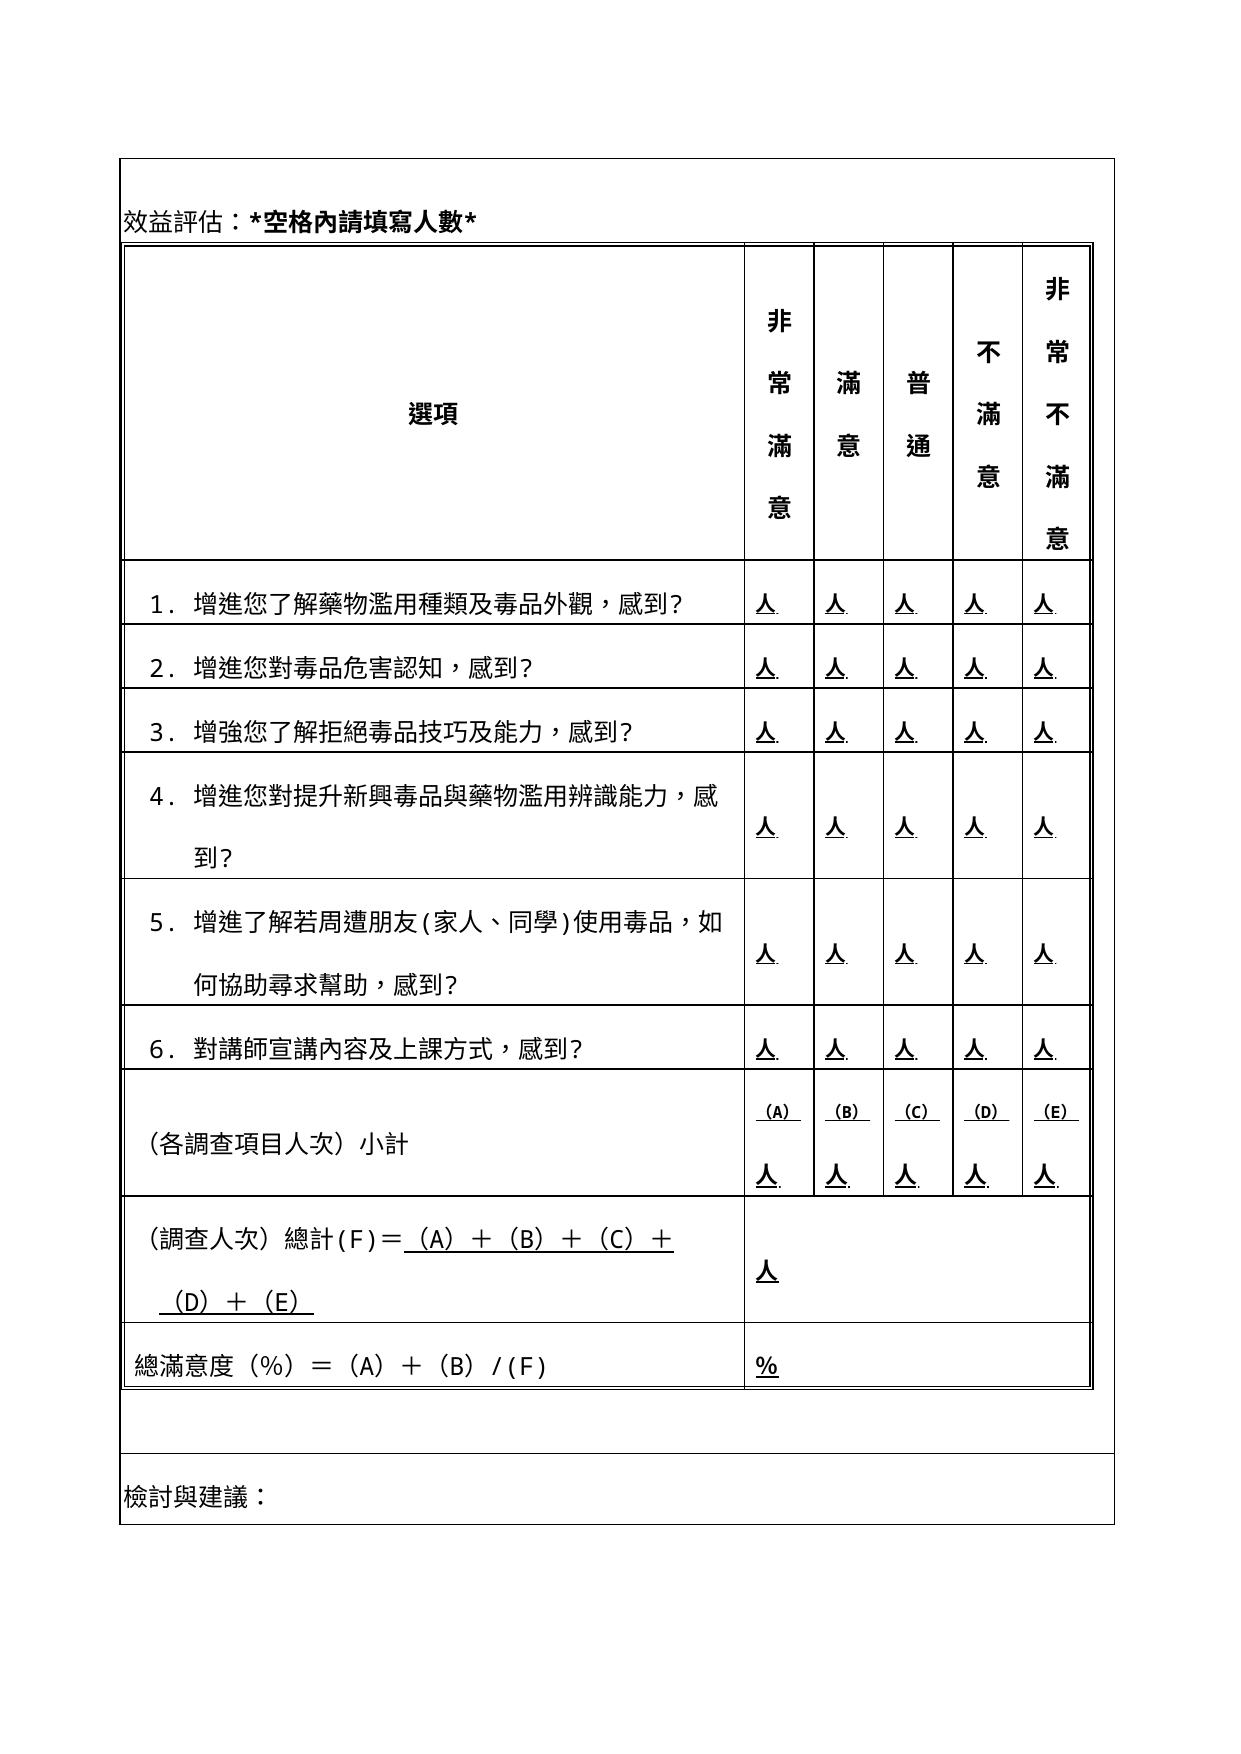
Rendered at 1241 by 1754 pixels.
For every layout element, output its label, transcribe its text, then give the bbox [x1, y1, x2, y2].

table_cell （E）人 [1023, 1070, 1089, 1195]
table_header 普通 [884, 247, 952, 559]
table_cell 人 [815, 561, 883, 623]
table_cell 人 [1023, 625, 1089, 687]
table_cell 對講師宣講內容及上課方式，感到? [125, 1006, 744, 1068]
table_cell 人 [1023, 1006, 1089, 1068]
table_cell 人 [954, 689, 1022, 751]
table_cell （A）人 [745, 1070, 813, 1195]
table_cell 人 [745, 753, 813, 878]
table_cell 人 [745, 561, 813, 623]
table_cell 增進您了解藥物濫用種類及毒品外觀，感到? [125, 561, 744, 623]
table_cell 人 [745, 689, 813, 751]
table_cell 人 [1023, 689, 1089, 751]
table_cell 人 [1023, 879, 1089, 1004]
table_cell （D）人 [954, 1070, 1022, 1195]
table_cell ％ [745, 1323, 1089, 1386]
table_cell 人 [815, 625, 883, 687]
table_cell 人 [815, 753, 883, 878]
table_header 非常不滿意 [1023, 247, 1089, 559]
table_cell 增進您對毒品危害認知，感到? [125, 625, 744, 687]
table_header 不滿意 [954, 247, 1022, 559]
table_cell 人 [954, 625, 1022, 687]
table_cell 人 [954, 753, 1022, 878]
table_cell 人 [884, 561, 952, 623]
table_cell 效益評估：*空格內請填寫人數* [121, 159, 1114, 1453]
table_cell 增進您對提升新興毒品與藥物濫用辨識能力，感到? [125, 753, 744, 878]
table_cell 增強您了解拒絕毒品技巧及能力，感到? [125, 689, 744, 751]
table_cell （C）人 [884, 1070, 952, 1195]
table_cell 人 [954, 561, 1022, 623]
table_cell 人 [745, 625, 813, 687]
table_cell 檢討與建議： [121, 1454, 1114, 1524]
table_cell 人 [745, 879, 813, 1004]
table_cell （調查人次）總計(F)＝（A）＋（B）＋（C）＋（D）＋（E） [125, 1197, 744, 1321]
table_header 非常滿意 [745, 247, 813, 559]
table_cell 人 [815, 879, 883, 1004]
table_header 滿意 [815, 247, 883, 559]
table_cell 人 [745, 1197, 1089, 1321]
table_cell 人 [884, 879, 952, 1004]
table_cell 人 [884, 625, 952, 687]
table_cell 人 [815, 1006, 883, 1068]
table_cell 人 [1023, 561, 1089, 623]
table_cell 人 [884, 753, 952, 878]
table_cell 人 [954, 1006, 1022, 1068]
table_cell 人 [954, 879, 1022, 1004]
table_cell 人 [884, 1006, 952, 1068]
table_cell （各調查項目人次）小計 [125, 1070, 744, 1195]
table_cell 人 [884, 689, 952, 751]
table_cell 人 [745, 1006, 813, 1068]
table_cell 總滿意度（％）＝（A）＋（B）/(F) [125, 1323, 744, 1386]
table_cell 人 [815, 689, 883, 751]
table_header 選項 [125, 247, 744, 559]
table_cell 增進了解若周遭朋友(家人、同學)使用毒品，如何協助尋求幫助，感到? [125, 879, 744, 1004]
table_cell （B）人 [815, 1070, 883, 1195]
table_cell 人 [1023, 753, 1089, 878]
